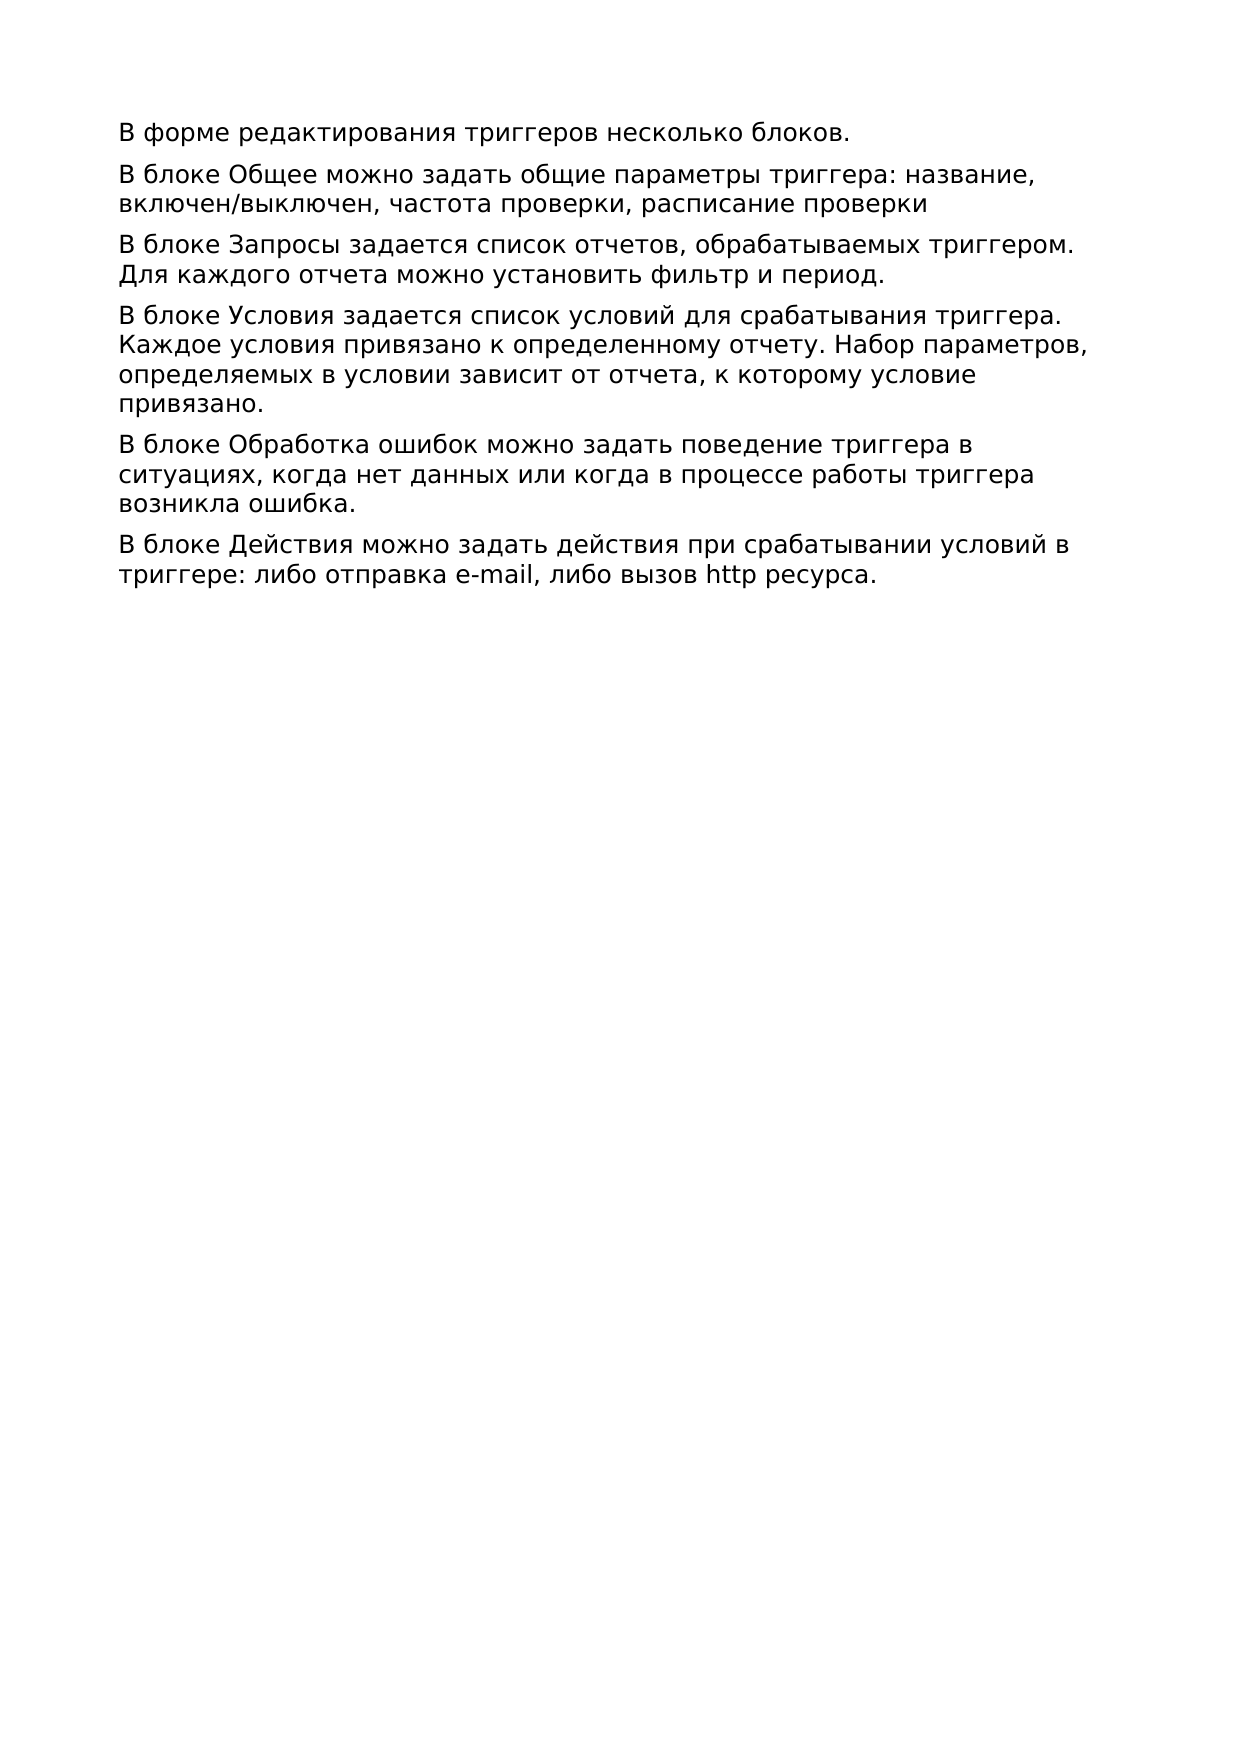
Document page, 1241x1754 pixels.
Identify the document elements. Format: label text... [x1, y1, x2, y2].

text В форме редактирования триггеров несколько блоков. [118, 118, 1122, 147]
text В блоке Запросы задается список отчетов, обрабатываемых триггером. Для каждого отчета можно установить фильтр и период. [118, 231, 1122, 289]
text В блоке Условия задается список условий для срабатывания триггера. Каждое условия привязано к определенному отчету. Набор параметров, определяемых в условии зависит от отчета, к которому условие привязано. [118, 301, 1122, 418]
text В блоке Обработка ошибок можно задать поведение триггера в ситуациях, когда нет данных или когда в процессе работы триггера возникла ошибка. [118, 431, 1122, 518]
text В блоке Общее можно задать общие параметры триггера: название, включен/выключен, частота проверки, расписание проверки [118, 160, 1122, 218]
text В блоке Действия можно задать действия при срабатывании условий в триггере: либо отправка e-mail, либо вызов http ресурса. [118, 531, 1122, 589]
